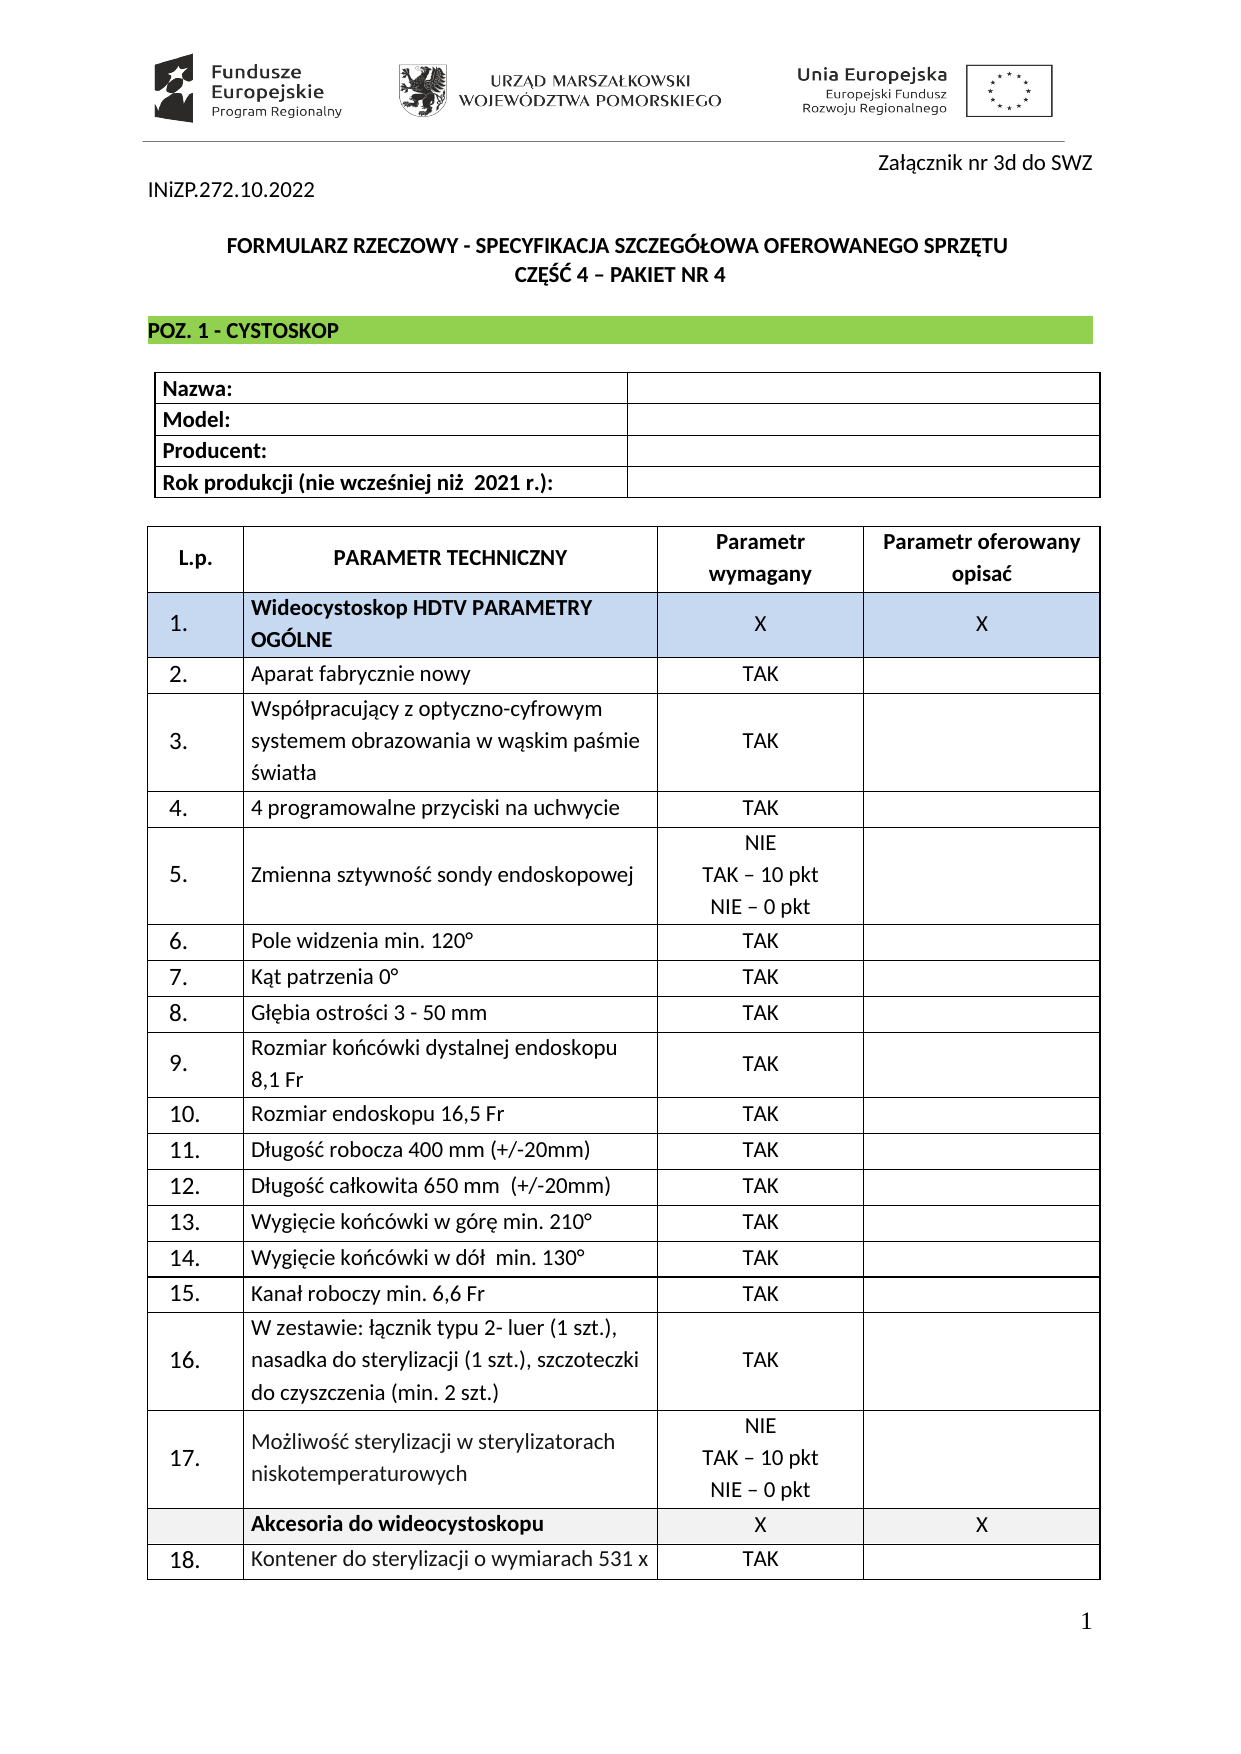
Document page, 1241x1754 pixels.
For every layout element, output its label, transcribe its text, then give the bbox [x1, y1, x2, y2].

table_cell TAK [658, 1033, 863, 1097]
table_cell Rok produkcji (nie wcześniej niż 2021 r.): [156, 467, 627, 497]
table_cell Współpracujący z optyczno-cyfrowym systemem obrazowania w wąskim paśmie światła [244, 694, 657, 791]
table_cell [148, 792, 243, 827]
table_cell 4 programowalne przyciski na uchwycie [244, 792, 657, 827]
text CZĘŚĆ 4 – PAKIET NR 4 [148, 260, 1093, 288]
table_cell [148, 1242, 243, 1276]
table_cell TAK [658, 694, 863, 791]
table_cell NIE TAK – 10 pkt NIE – 0 pkt [658, 1411, 863, 1508]
table_cell [148, 1313, 243, 1410]
table_cell TAK [658, 792, 863, 827]
table_cell [148, 658, 243, 693]
table_cell [148, 1278, 243, 1312]
table_cell Model: [156, 404, 627, 434]
table_cell X [864, 593, 1099, 657]
table_cell [864, 792, 1099, 827]
table_cell [148, 1033, 243, 1097]
table_cell Akcesoria do wideocystoskopu [244, 1509, 657, 1543]
table_cell W zestawie: łącznik typu 2- luer (1 szt.), nasadka do sterylizacji (1 szt.), szczoteczki do czyszczenia (min. 2 szt.) [244, 1313, 657, 1410]
table_cell [628, 467, 1099, 497]
table_cell [148, 961, 243, 996]
table_cell Długość robocza 400 mm (+/-20mm) [244, 1134, 657, 1169]
table_cell [628, 436, 1099, 466]
table_cell [864, 925, 1099, 960]
table_header Parametr oferowany opisać [864, 527, 1099, 592]
table_cell Pole widzenia min. 120° [244, 925, 657, 960]
table_cell [148, 1206, 243, 1241]
table_cell [864, 828, 1099, 924]
table_cell [148, 925, 243, 960]
table_cell [864, 1134, 1099, 1169]
table_cell Kontener do sterylizacji o wymiarach 531 x [244, 1545, 657, 1579]
table_cell [864, 1411, 1099, 1508]
table_cell Wygięcie końcówki w górę min. 210° [244, 1206, 657, 1241]
table_cell TAK [658, 961, 863, 996]
table_cell [864, 1242, 1099, 1276]
table_cell Aparat fabrycznie nowy [244, 658, 657, 693]
table_header PARAMETR TECHNICZNY [244, 527, 657, 592]
table_cell TAK [658, 1278, 863, 1312]
table_header [628, 373, 1099, 403]
table_header Parametr wymagany [658, 527, 863, 592]
table_cell [864, 1545, 1099, 1579]
table_cell [864, 1033, 1099, 1097]
table_cell TAK [658, 658, 863, 693]
table_header L.p. [148, 527, 243, 592]
table_cell [864, 1278, 1099, 1312]
table_cell TAK [658, 997, 863, 1032]
text POZ. 1 - CYSTOSKOP [148, 316, 1093, 344]
table_cell Rozmiar końcówki dystalnej endoskopu 8,1 Fr [244, 1033, 657, 1097]
table_cell [864, 658, 1099, 693]
table_cell TAK [658, 1206, 863, 1241]
table_cell X [864, 1509, 1099, 1543]
table_cell TAK [658, 1313, 863, 1410]
table_cell Kanał roboczy min. 6,6 Fr [244, 1278, 657, 1312]
table_cell [148, 694, 243, 791]
table_cell Kąt patrzenia 0° [244, 961, 657, 996]
table_cell [864, 961, 1099, 996]
table_header Nazwa: [156, 373, 627, 403]
table_cell TAK [658, 925, 863, 960]
table_cell [148, 1509, 243, 1543]
table_cell X [658, 1509, 863, 1543]
table_cell [148, 1170, 243, 1205]
table_cell TAK [658, 1242, 863, 1276]
table_cell TAK [658, 1098, 863, 1133]
text Załącznik nr 3d do SWZ [148, 148, 1093, 176]
table_cell [628, 404, 1099, 434]
table_cell TAK [658, 1134, 863, 1169]
table_cell [148, 1134, 243, 1169]
table_cell Wideocystoskop HDTV PARAMETRY OGÓLNE [244, 593, 657, 657]
table_cell Głębia ostrości 3 - 50 mm [244, 997, 657, 1032]
table_cell [864, 1313, 1099, 1410]
table_cell [864, 1206, 1099, 1241]
table_cell [148, 593, 243, 657]
table_cell Producent: [156, 436, 627, 466]
table_cell X [658, 593, 863, 657]
table_cell [864, 1098, 1099, 1133]
table_cell [148, 1545, 243, 1579]
table_cell [148, 828, 243, 924]
table_cell NIE TAK – 10 pkt NIE – 0 pkt [658, 828, 863, 924]
table_cell TAK [658, 1170, 863, 1205]
table_cell Wygięcie końcówki w dół min. 130° [244, 1242, 657, 1276]
table_cell Zmienna sztywność sondy endoskopowej [244, 828, 657, 924]
table_cell Długość całkowita 650 mm (+/-20mm) [244, 1170, 657, 1205]
table_cell [864, 997, 1099, 1032]
text INiZP.272.10.2022 [148, 176, 1093, 204]
table_cell [864, 1170, 1099, 1205]
table_cell [148, 1098, 243, 1133]
table_cell TAK [658, 1545, 863, 1579]
table_cell [148, 997, 243, 1032]
text FORMULARZ RZECZOWY - SPECYFIKACJA SZCZEGÓŁOWA OFEROWANEGO SPRZĘTU [148, 232, 1093, 260]
table_cell Rozmiar endoskopu 16,5 Fr [244, 1098, 657, 1133]
table_cell Możliwość sterylizacji w sterylizatorach niskotemperaturowych [244, 1411, 657, 1508]
table_cell [148, 1411, 243, 1508]
table_cell [864, 694, 1099, 791]
